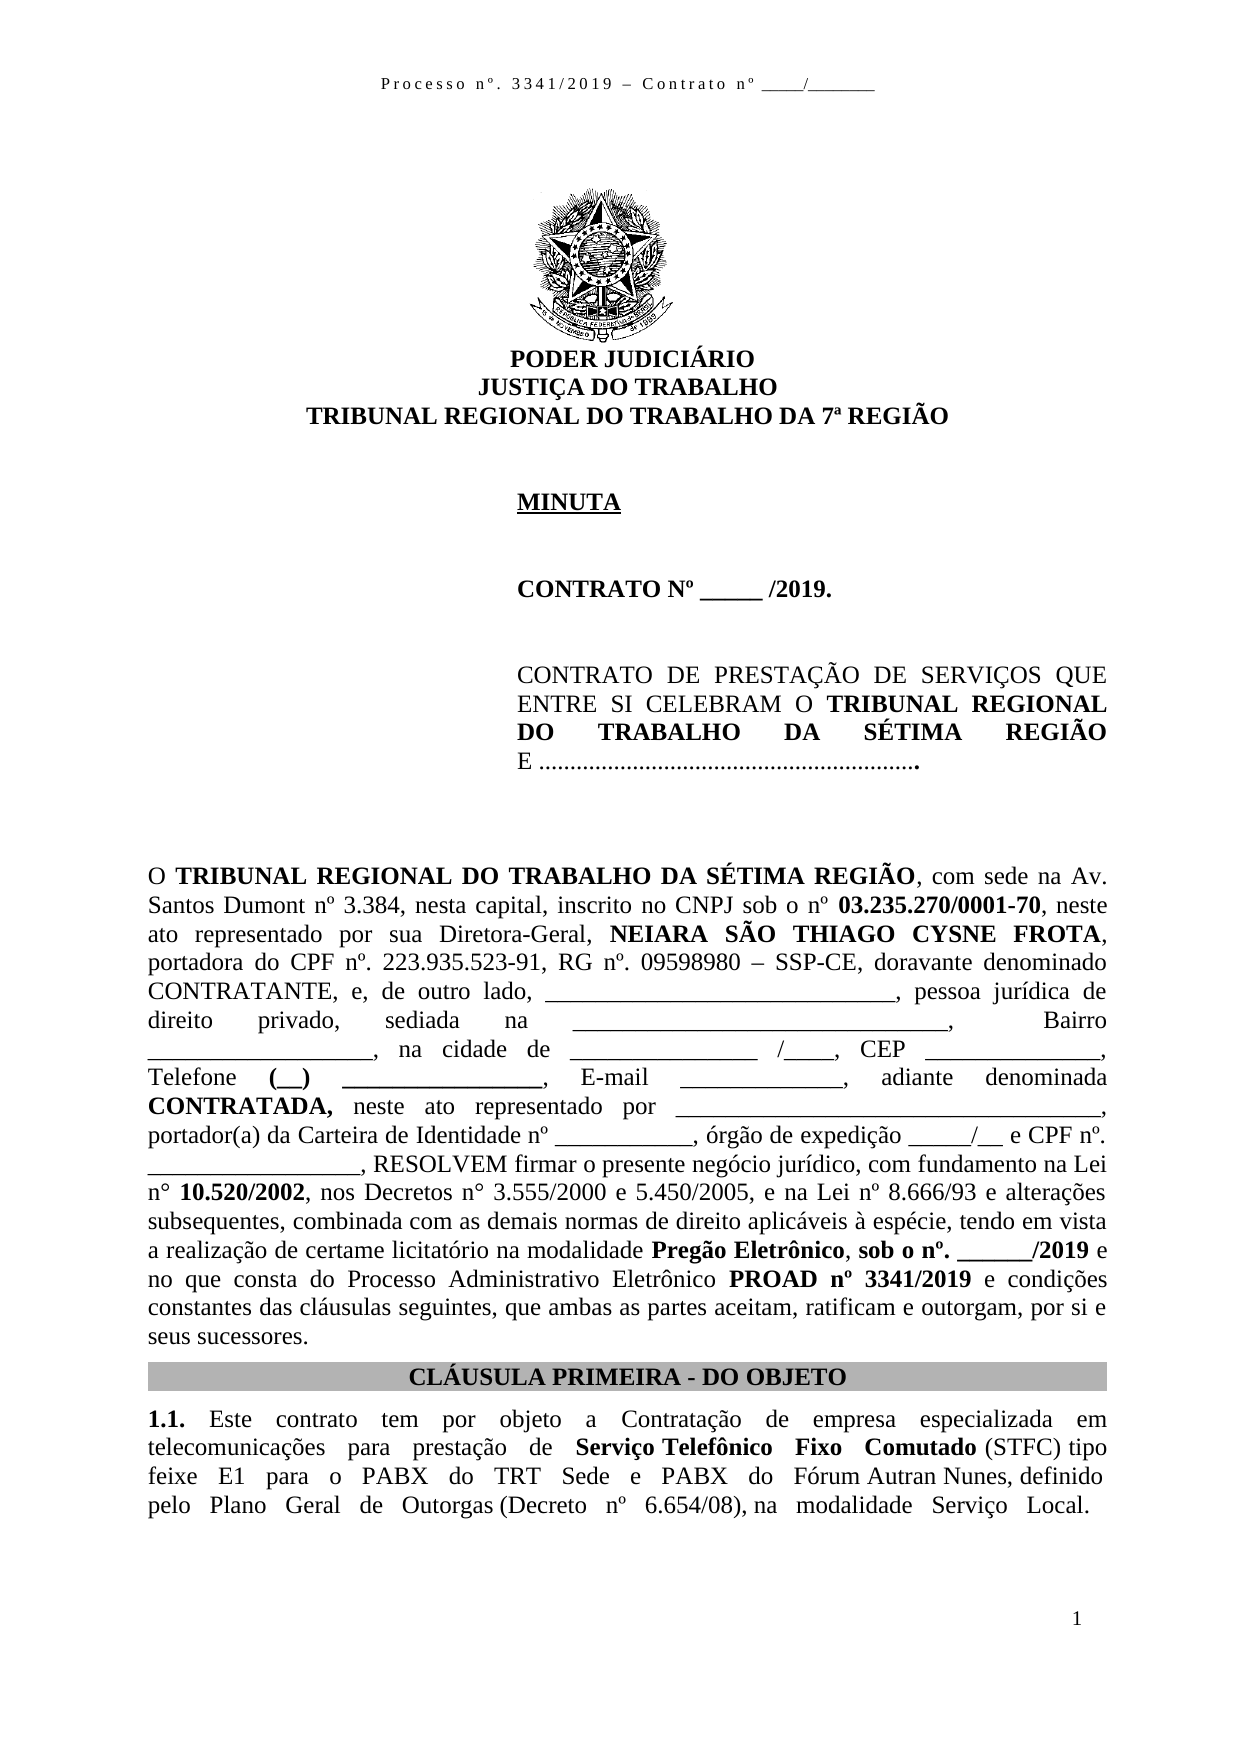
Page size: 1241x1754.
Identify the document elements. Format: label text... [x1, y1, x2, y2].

text PODER JUDICIÁRIO [148, 344, 1117, 372]
text CONTRATO Nº _____ /2019. [517, 574, 1107, 602]
text JUSTIÇA DO TRABALHO [148, 372, 1107, 401]
subtitle CLÁUSULA PRIMEIRA - DO OBJETO [148, 1362, 1107, 1391]
text 1.1. Este contrato tem por objeto a Contratação de empresa especializada em telecomunicações para prestação de Serviço Telefônico Fixo Comutado (STFC) tipo feixe E1 para o PABX do TRT Sede e PABX do Fórum Autran Nunes, definido pelo Plano Geral de Outorgas (Decreto nº 6.654/08), na modalidade Serviço Local. [148, 1404, 1107, 1519]
text O TRIBUNAL REGIONAL DO TRABALHO DA SÉTIMA REGIÃO, com sede na Av. Santos Dumont nº 3.384, nesta capital, inscrito no CNPJ sob o nº 03.235.270/0001-70, neste ato representado por sua Diretora-Geral, NEIARA SÃO THIAGO CYSNE FROTA, portadora do CPF nº. 223.935.523-91, RG nº. 09598980 – SSP-CE, doravante denominado CONTRATANTE, e, de outro lado, ____________________________, pessoa jurídica de direito privado, sediada na ______________________________, Bairro __________________, na cidade de _______________ /____, CEP ______________, Telefone (__) ________________, E-mail _____________, adiante denominada CONTRATADA, neste ato representado por __________________________________, portador(a) da Carteira de Identidade nº ___________, órgão de expedição _____/__ e CPF nº. _________________, RESOLVEM firmar o presente negócio jurídico, com fundamento na Lei n° 10.520/2002, nos Decretos n° 3.555/2000 e 5.450/2005, e na Lei nº 8.666/93 e alterações subsequentes, combinada com as demais normas de direito aplicáveis à espécie, tendo em vista a realização de certame licitatório na modalidade Pregão Eletrônico, sob o nº. ______/2019 e no que consta do Processo Administrativo Eletrônico PROAD nº 3341/2019 e condições constantes das cláusulas seguintes, que ambas as partes aceitam, ratificam e outorgam, por si e seus sucessores. [148, 861, 1107, 1350]
text TRIBUNAL REGIONAL DO TRABALHO DA 7ª REGIÃO [148, 401, 1107, 430]
text MINUTA [517, 487, 1107, 516]
text CONTRATO DE PRESTAÇÃO DE SERVIÇOS QUE ENTRE SI CELEBRAM O TRIBUNAL REGIONAL DO TRABALHO DA SÉTIMA REGIÃO E ............................................................. [517, 660, 1107, 775]
